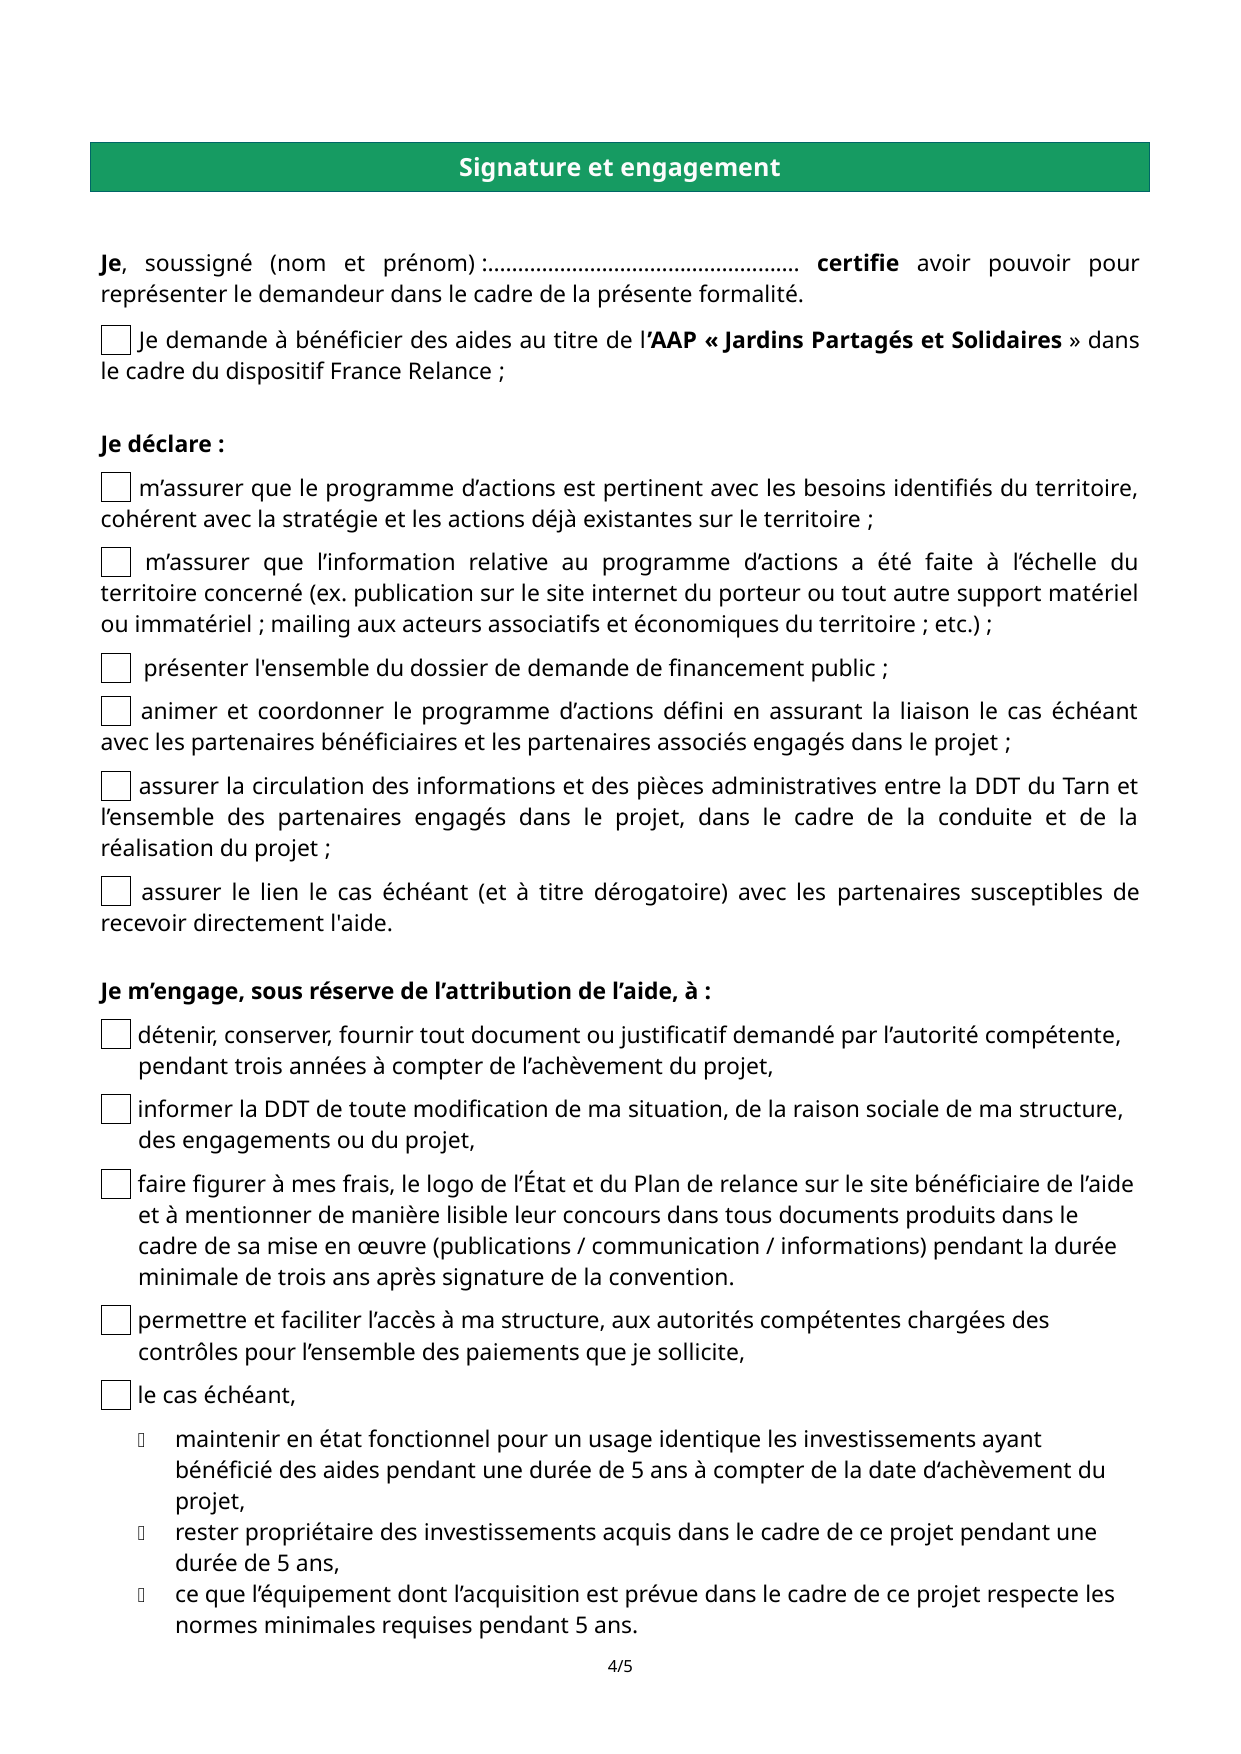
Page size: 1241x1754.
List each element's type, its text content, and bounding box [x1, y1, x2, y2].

list ce que l’équipement dont l’acquisition est prévue dans le cadre de ce projet respecte les normes minimales requises pendant 5 ans. [138, 1578, 1140, 1640]
text présenter l'ensemble du dossier de demande de financement public ; [100, 652, 1140, 683]
list maintenir en état fonctionnel pour un usage identique les investissements ayant bénéficié des aides pendant une durée de 5 ans à compter de la date d‘achèvement du projet, [138, 1422, 1140, 1516]
list rester propriétaire des investissements acquis dans le cadre de ce projet pendant une durée de 5 ans, [138, 1516, 1140, 1578]
text Je m’engage, sous réserve de l’attribution de l’aide, à : [100, 975, 1140, 1006]
text assurer la circulation des informations et des pièces administratives entre la DDT du Tarn et l’ensemble des partenaires engagés dans le projet, dans le cadre de la conduite et de la réalisation du projet ; [100, 770, 1140, 863]
text Je demande à bénéficier des aides au titre de l’AAP « Jardins Partagés et Solidaires » dans le cadre du dispositif France Relance ; [100, 324, 1140, 386]
text faire figurer à mes frais, le logo de l’État et du Plan de relance sur le site bénéficiaire de l’aide et à mentionner de manière lisible leur concours dans tous documents produits dans le cadre de sa mise en œuvre (publications / communication / informations) pendant la durée minimale de trois ans après signature de la convention. [100, 1168, 1140, 1292]
text animer et coordonner le programme d’actions défini en assurant la liaison le cas échéant avec les partenaires bénéficiaires et les partenaires associés engagés dans le projet ; [100, 695, 1140, 757]
text Je déclare : [100, 428, 1140, 459]
text m’assurer que l’information relative au programme d’actions a été faite à l’échelle du territoire concerné (ex. publication sur le site internet du porteur ou tout autre support matériel ou immatériel ; mailing aux acteurs associatifs et économiques du territoire ; etc.) ; [100, 546, 1140, 639]
text permettre et faciliter l’accès à ma structure, aux autorités compétentes chargées des contrôles pour l’ensemble des paiements que je sollicite, [100, 1304, 1140, 1366]
text Je, soussigné (nom et prénom) :……………………………………………. certifie avoir pouvoir pour représenter le demandeur dans le cadre de la présente formalité. [100, 247, 1140, 309]
text m’assurer que le programme d’actions est pertinent avec les besoins identifiés du territoire, cohérent avec la stratégie et les actions déjà existantes sur le territoire ; [100, 471, 1140, 533]
text informer la DDT de toute modification de ma situation, de la raison sociale de ma structure, des engagements ou du projet, [100, 1093, 1140, 1155]
text le cas échéant, [100, 1379, 1140, 1410]
text assurer le lien le cas échéant (et à titre dérogatoire) avec les partenaires susceptibles de recevoir directement l'aide. [100, 875, 1140, 937]
text détenir, conserver, fournir tout document ou justificatif demandé par l’autorité compétente, pendant trois années à compter de l’achèvement du projet, [100, 1018, 1140, 1081]
